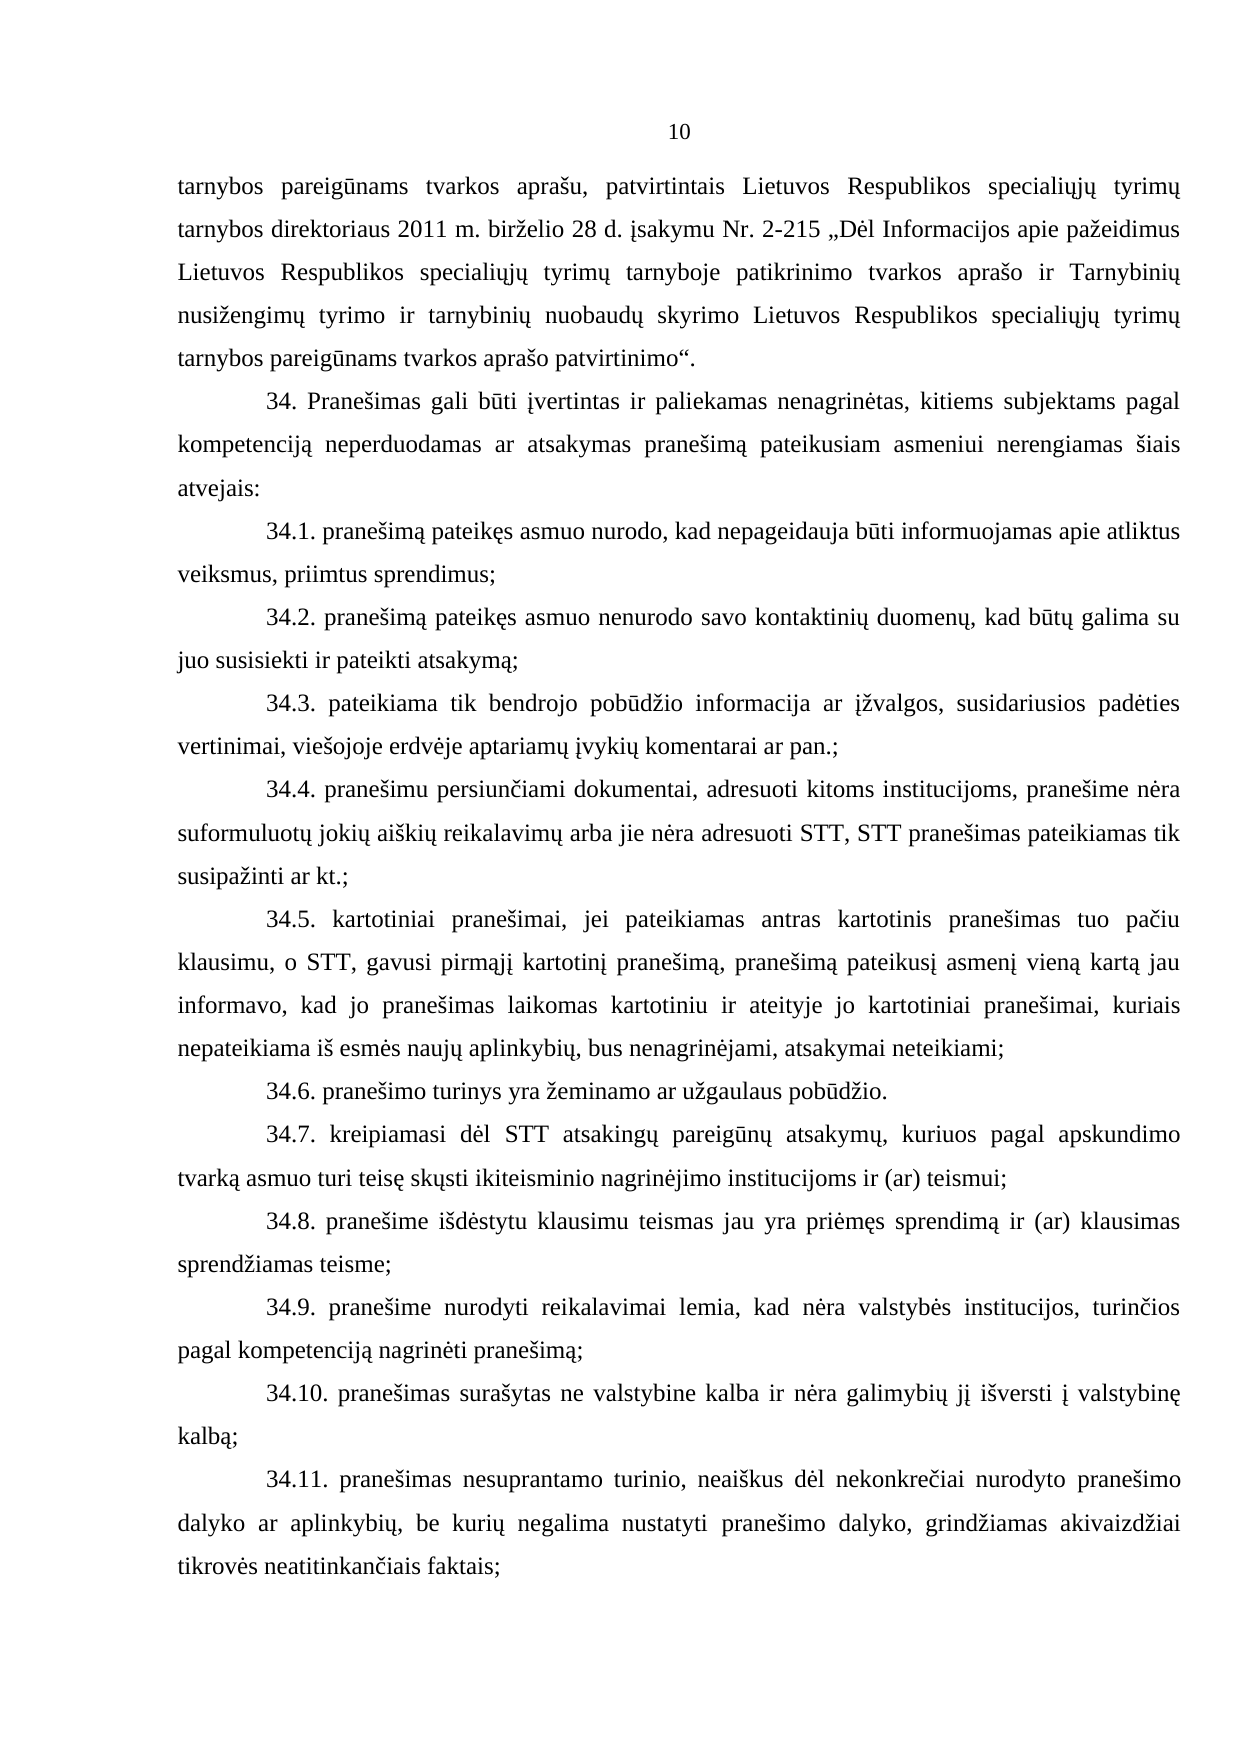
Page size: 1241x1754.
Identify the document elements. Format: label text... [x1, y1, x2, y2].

text 34.2. pranešimą pateikęs asmuo nenurodo savo kontaktinių duomenų, kad būtų galima su juo susisiekti ir pateikti atsakymą; [177, 602, 1181, 674]
text 34.4. pranešimu persiunčiami dokumentai, adresuoti kitoms institucijoms, pranešime nėra suformuluotų jokių aiškių reikalavimų arba jie nėra adresuoti STT, STT pranešimas pateikiamas tik susipažinti ar kt.; [177, 774, 1181, 889]
text 34.7. kreipiamasi dėl STT atsakingų pareigūnų atsakymų, kuriuos pagal apskundimo tvarką asmuo turi teisę skųsti ikiteisminio nagrinėjimo institucijoms ir (ar) teismui; [177, 1119, 1181, 1191]
text tarnybos pareigūnams tvarkos aprašu, patvirtintais Lietuvos Respublikos specialiųjų tyrimų tarnybos direktoriaus 2011 m. birželio 28 d. įsakymu Nr. 2-215 „Dėl Informacijos apie pažeidimus Lietuvos Respublikos specialiųjų tyrimų tarnyboje patikrinimo tvarkos aprašo ir Tarnybinių nusižengimų tyrimo ir tarnybinių nuobaudų skyrimo Lietuvos Respublikos specialiųjų tyrimų tarnybos pareigūnams tvarkos aprašo patvirtinimo“. [177, 171, 1181, 372]
text 34.1. pranešimą pateikęs asmuo nurodo, kad nepageidauja būti informuojamas apie atliktus veiksmus, priimtus sprendimus; [177, 516, 1181, 588]
text 34.10. pranešimas surašytas ne valstybine kalba ir nėra galimybių jį išversti į valstybinę kalbą; [177, 1378, 1181, 1450]
text 34.11. pranešimas nesuprantamo turinio, neaiškus dėl nekonkrečiai nurodyto pranešimo dalyko ar aplinkybių, be kurių negalima nustatyti pranešimo dalyko, grindžiamas akivaizdžiai tikrovės neatitinkančiais faktais; [177, 1464, 1181, 1579]
text 34.8. pranešime išdėstytu klausimu teismas jau yra priėmęs sprendimą ir (ar) klausimas sprendžiamas teisme; [177, 1206, 1181, 1278]
text 34.6. pranešimo turinys yra žeminamo ar užgaulaus pobūdžio. [177, 1076, 1181, 1105]
text 34.3. pateikiama tik bendrojo pobūdžio informacija ar įžvalgos, susidariusios padėties vertinimai, viešojoje erdvėje aptariamų įvykių komentarai ar pan.; [177, 688, 1181, 760]
text 34.5. kartotiniai pranešimai, jei pateikiamas antras kartotinis pranešimas tuo pačiu klausimu, o STT, gavusi pirmąjį kartotinį pranešimą, pranešimą pateikusį asmenį vieną kartą jau informavo, kad jo pranešimas laikomas kartotiniu ir ateityje jo kartotiniai pranešimai, kuriais nepateikiama iš esmės naujų aplinkybių, bus nenagrinėjami, atsakymai neteikiami; [177, 904, 1181, 1062]
text 34.9. pranešime nurodyti reikalavimai lemia, kad nėra valstybės institucijos, turinčios pagal kompetenciją nagrinėti pranešimą; [177, 1292, 1181, 1364]
text 34. Pranešimas gali būti įvertintas ir paliekamas nenagrinėtas, kitiems subjektams pagal kompetenciją neperduodamas ar atsakymas pranešimą pateikusiam asmeniui nerengiamas šiais atvejais: [177, 386, 1181, 501]
